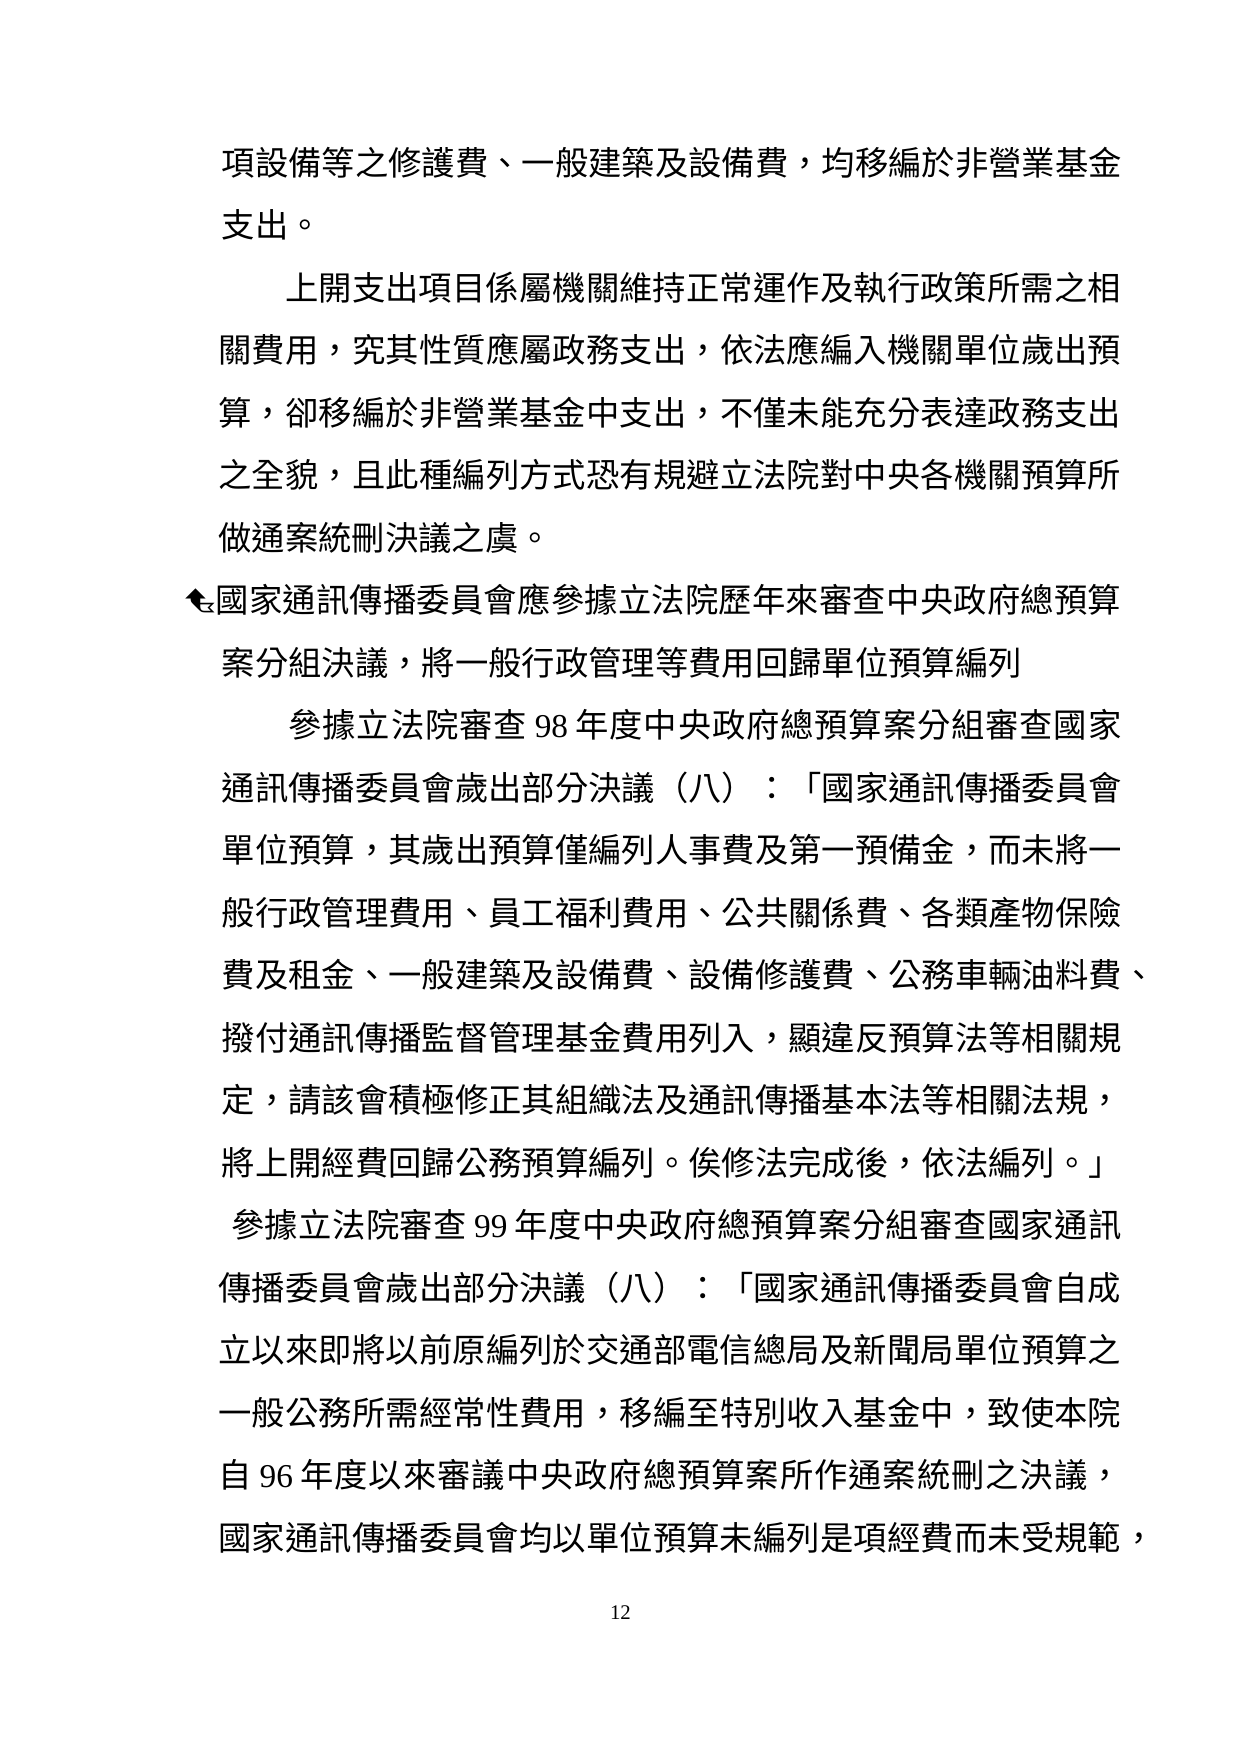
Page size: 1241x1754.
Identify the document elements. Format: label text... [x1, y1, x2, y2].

text  參據立法院審查99年度中央政府總預算案分組審查國家通訊傳播委員會歲出部分決議（八）：「國家通訊傳播委員會自成立以來即將以前原編列於交通部電信總局及新聞局單位預算之一般公務所需經常性費用，移編至特別收入基金中，致使本院自96年度以來審議中央政府總預算案所作通案統刪之決議，國家通訊傳播委員會均以單位預算未編列是項經費而未受規範，為避免此種情況一再發生，建議國家通訊傳播委員會應將該等經費移回單位預算編列，始為適法。」及分組審查決議：「99年度歲出預算僅編列人事費用，違反預算法第50條之規定與本院去年度中央政府總預算分組審查的決議，建議應該回歸預算法的規定，機關基本運作費用應列入公務預算，不能用非營業基金支付。」 [152, 1182, 1122, 1557]
text 上開支出項目係屬機關維持正常運作及執行政策所需之相關費用，究其性質應屬政務支出，依法應編入機關單位歲出預算，卻移編於非營業基金中支出，不僅未能充分表達政務支出之全貌，且此種編列方式恐有規避立法院對中央各機關預算所做通案統刪決議之虞。 [218, 244, 1122, 557]
text 國家通訊傳播委員會應參據立法院歷年來審查中央政府總預算案分組決議，將一般行政管理等費用回歸單位預算編列 [185, 557, 1122, 682]
text 國家通訊傳播委員會將人事費以外之全部支出皆移列至特別收入基金支應，然其中有部分支出係屬維持機關正常運作之基本政務支出，應列入單位預算，例如主任委員及副主任委員之特別費、員工健康檢查、文康活動費、退休照護等福利費用、公務車輛油料費、牌照稅及汽車燃料使用費等各項規費、一般行政管理之水電郵費、一般經常性用品消耗、大樓保全與清潔之外包費、各類產物保險費及租金、教育訓練、參與會議與洽辦業務所需國內旅運費、短程車資及貨物運費、汰換會議室設備及消防系統設備、辦公房舍、機械設備、交通運輸設備及什項設備等之修護費、一般建築及設備費，均移編於非營業基金支出。 [222, 119, 1122, 244]
text 參據立法院審查98年度中央政府總預算案分組審查國家通訊傳播委員會歲出部分決議（八）：「國家通訊傳播委員會單位預算，其歲出預算僅編列人事費及第一預備金，而未將一般行政管理費用、員工福利費用、公共關係費、各類產物保險費及租金、一般建築及設備費、設備修護費、公務車輛油料費、撥付通訊傳播監督管理基金費用列入，顯違反預算法等相關規定，請該會積極修正其組織法及通訊傳播基本法等相關法規，將上開經費回歸公務預算編列。俟修法完成後，依法編列。」 [222, 682, 1122, 1182]
